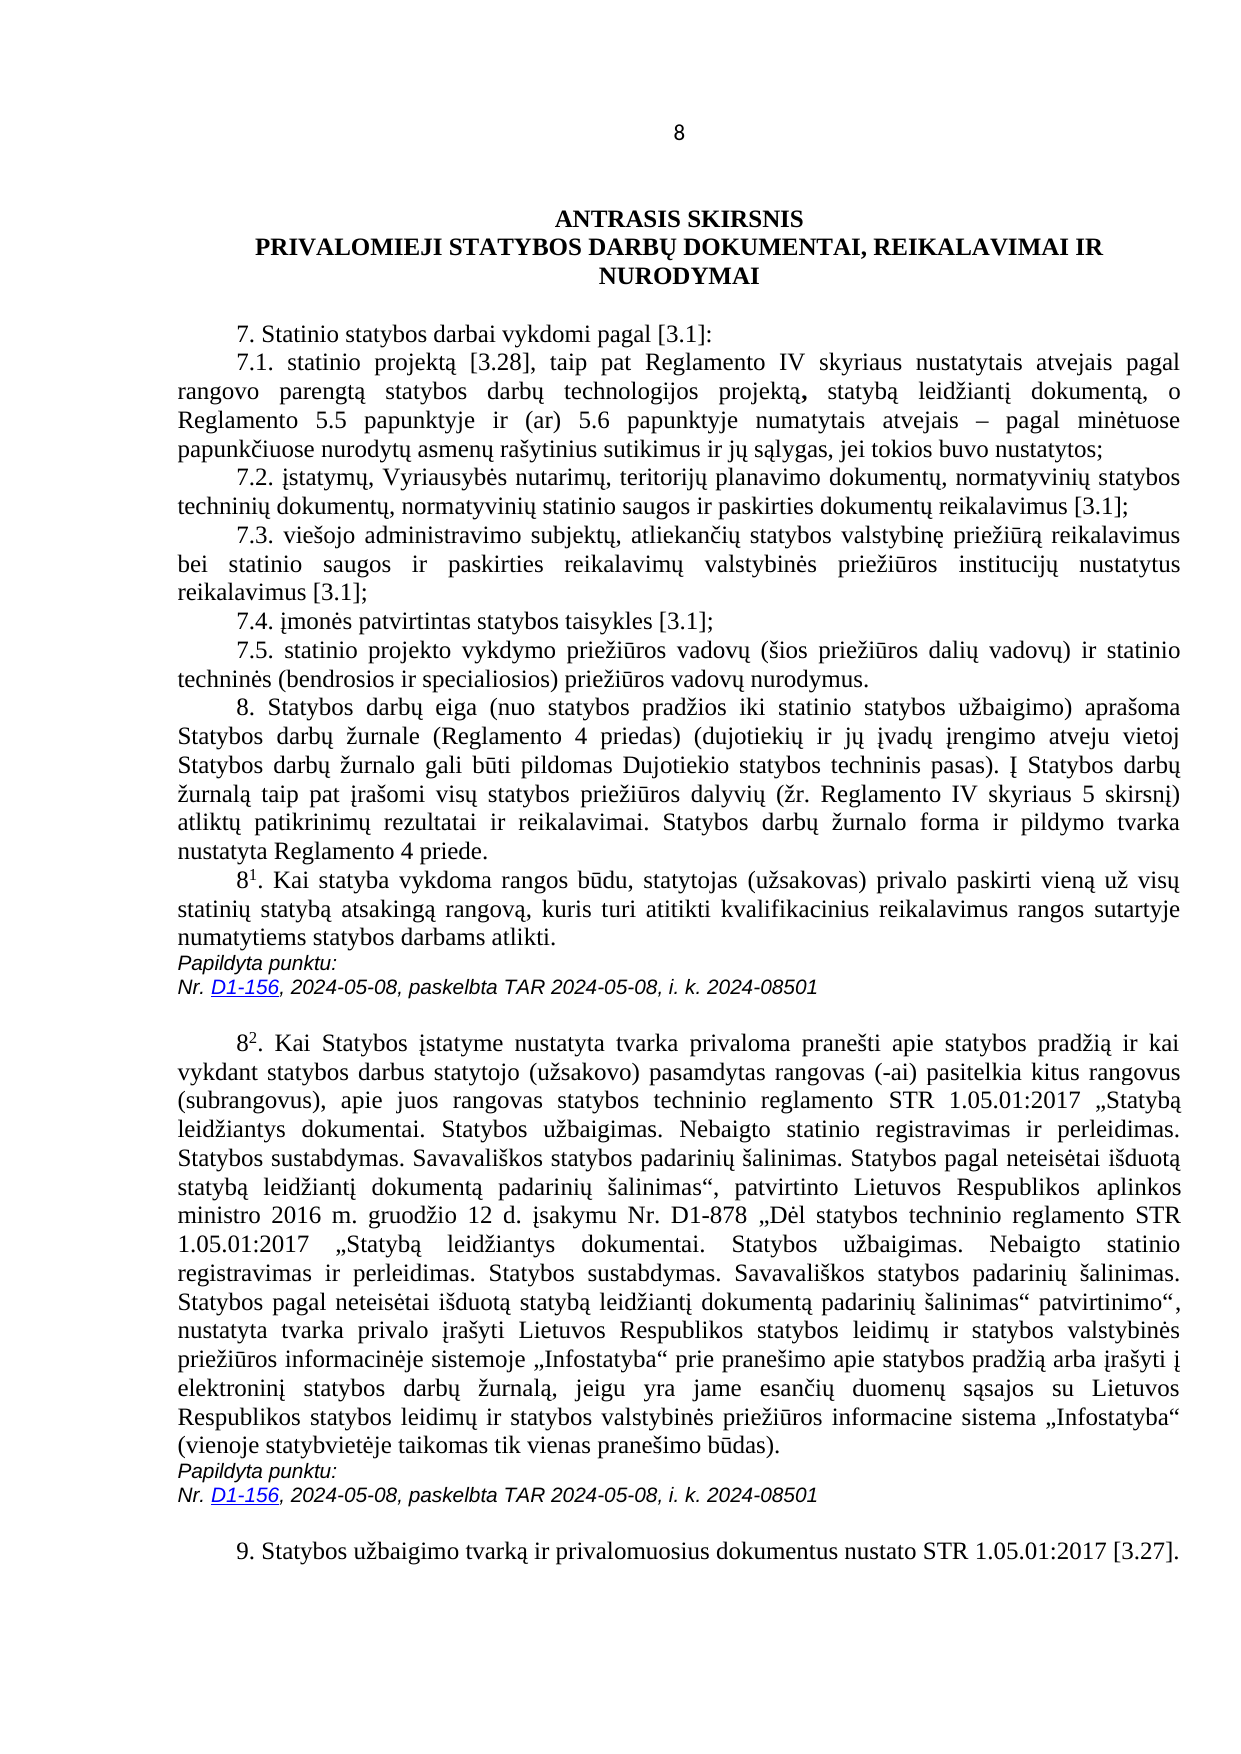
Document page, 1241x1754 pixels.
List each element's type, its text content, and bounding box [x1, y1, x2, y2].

text ANTRASIS SKIRSNIS [177, 204, 1181, 232]
text Nr. D1-156, 2024-05-08, paskelbta TAR 2024-05-08, i. k. 2024-08501 [177, 975, 1181, 999]
text 7.5. statinio projekto vykdymo priežiūros vadovų (šios priežiūros dalių vadovų) ir statinio techninės (bendrosios ir specialiosios) priežiūros vadovų nurodymus. [177, 635, 1181, 692]
text 7. Statinio statybos darbai vykdomi pagal [3.1]: [177, 319, 1181, 347]
text 82. Kai Statybos įstatyme nustatyta tvarka privaloma pranešti apie statybos pradžią ir kai vykdant statybos darbus statytojo (užsakovo) pasamdytas rangovas (-ai) pasitelkia kitus rangovus (subrangovus), apie juos rangovas statybos techninio reglamento STR 1.05.01:2017 „Statybą leidžiantys dokumentai. Statybos užbaigimas. Nebaigto statinio registravimas ir perleidimas. Statybos sustabdymas. Savavališkos statybos padarinių šalinimas. Statybos pagal neteisėtai išduotą statybą leidžiantį dokumentą padarinių šalinimas“, patvirtinto Lietuvos Respublikos aplinkos ministro 2016 m. gruodžio 12 d. įsakymu Nr. D1-878 „Dėl statybos techninio reglamento STR 1.05.01:2017 „Statybą leidžiantys dokumentai. Statybos užbaigimas. Nebaigto statinio registravimas ir perleidimas. Statybos sustabdymas. Savavališkos statybos padarinių šalinimas. Statybos pagal neteisėtai išduotą statybą leidžiantį dokumentą padarinių šalinimas“ patvirtinimo“, nustatyta tvarka privalo įrašyti Lietuvos Respublikos statybos leidimų ir statybos valstybinės priežiūros informacinėje sistemoje „Infostatyba“ prie pranešimo apie statybos pradžią arba įrašyti į elektroninį statybos darbų žurnalą, jeigu yra jame esančių duomenų sąsajos su Lietuvos Respublikos statybos leidimų ir statybos valstybinės priežiūros informacine sistema „Infostatyba“ (vienoje statybvietėje taikomas tik vienas pranešimo būdas). [177, 1028, 1181, 1459]
text 9. Statybos užbaigimo tvarką ir privalomuosius dokumentus nustato STR 1.05.01:2017 [3.27]. [177, 1536, 1181, 1564]
text 7.3. viešojo administravimo subjektų, atliekančių statybos valstybinę priežiūrą reikalavimus bei statinio saugos ir paskirties reikalavimų valstybinės priežiūros institucijų nustatytus reikalavimus [3.1]; [177, 520, 1181, 606]
text 8. Statybos darbų eiga (nuo statybos pradžios iki statinio statybos užbaigimo) aprašoma Statybos darbų žurnale (Reglamento 4 priedas) (dujotiekių ir jų įvadų įrengimo atveju vietoj Statybos darbų žurnalo gali būti pildomas Dujotiekio statybos techninis pasas). Į Statybos darbų žurnalą taip pat įrašomi visų statybos priežiūros dalyvių (žr. Reglamento IV skyriaus 5 skirsnį) atliktų patikrinimų rezultatai ir reikalavimai. Statybos darbų žurnalo forma ir pildymo tvarka nustatyta Reglamento 4 priede. [177, 692, 1181, 865]
text 81. Kai statyba vykdoma rangos būdu, statytojas (užsakovas) privalo paskirti vieną už visų statinių statybą atsakingą rangovą, kuris turi atitikti kvalifikacinius reikalavimus rangos sutartyje numatytiems statybos darbams atlikti. [177, 865, 1181, 951]
text 7.1. statinio projektą [3.28], taip pat Reglamento IV skyriaus nustatytais atvejais pagal rangovo parengtą statybos darbų technologijos projektą, statybą leidžiantį dokumentą, o Reglamento 5.5 papunktyje ir (ar) 5.6 papunktyje numatytais atvejais – pagal minėtuose papunkčiuose nurodytų asmenų rašytinius sutikimus ir jų sąlygas, jei tokios buvo nustatytos; [177, 347, 1181, 462]
text PRIVALOMIEJI STATYBOS DARBŲ DOKUMENTAI, REIKALAVIMAI IR NURODYMAI [177, 232, 1181, 290]
text 7.4. įmonės patvirtintas statybos taisykles [3.1]; [177, 606, 1181, 635]
text Nr. D1-156, 2024-05-08, paskelbta TAR 2024-05-08, i. k. 2024-08501 [177, 1483, 1181, 1507]
text Papildyta punktu: [177, 951, 1181, 975]
text 7.2. įstatymų, Vyriausybės nutarimų, teritorijų planavimo dokumentų, normatyvinių statybos techninių dokumentų, normatyvinių statinio saugos ir paskirties dokumentų reikalavimus [3.1]; [177, 462, 1181, 520]
text Papildyta punktu: [177, 1459, 1181, 1483]
